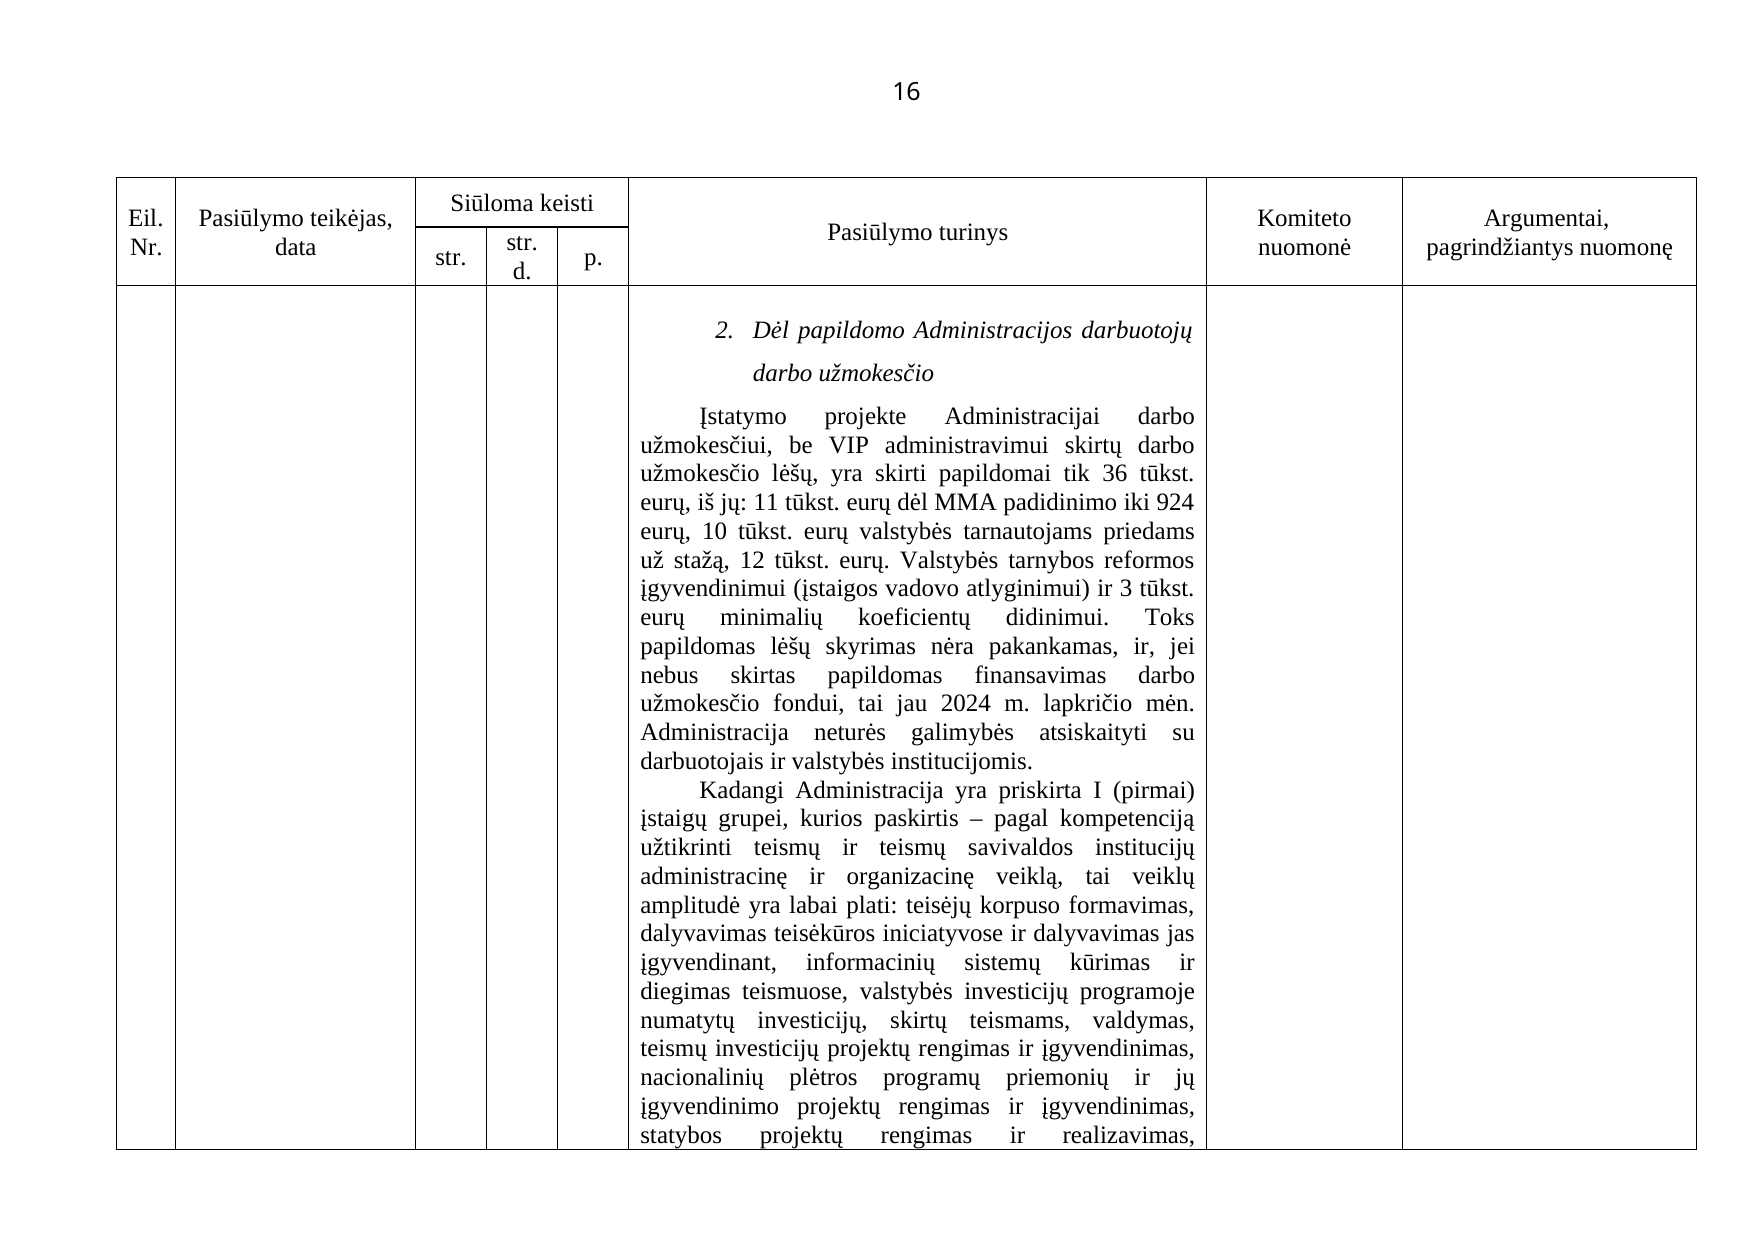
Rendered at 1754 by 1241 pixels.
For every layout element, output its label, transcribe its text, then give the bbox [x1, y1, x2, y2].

table_header Pasiūlymo turinys [629, 178, 1206, 285]
table_cell str. d. [487, 228, 557, 285]
table_cell [1207, 286, 1402, 1148]
table_cell str. [416, 228, 486, 285]
table_header Siūloma keisti [416, 178, 628, 226]
table_cell [117, 286, 175, 1148]
table_header Eil. Nr. [117, 178, 175, 285]
table_cell [176, 286, 415, 1148]
table_cell [558, 286, 628, 1148]
table_cell [416, 286, 486, 1148]
table_cell p. [558, 228, 628, 285]
table_cell 2024 metų valstybės biudžeto ir savivaldybių biudžetų finansinių rodiklių patvirtinimo įstatymo projekte Nr. XIVP-3128 (toliau – Įstatymo projektas) Nacionalinei teismų administracijai (toliau – Administracija) numatoma skirti 20 474 tūkst. eurų, iš jų darbo užmokesčiui 2 582 tūkst. eurų. Administracija teikia šias pastabas Įstatymo projektui ir pažymi būtinybę papildomai atsižvelgti į šiuos Administracijos poreikius 2024 metams: tūkst. eurų Pažymėtina, kad Administracijai 2024 m. Įstatymo projekte iš viso skirta 20,5 mln. eurų, arba 4,4 mln. eurų daugiau, nei 2023 metais, iš jų didžioji dalis: Europos ekonominės erdvės finansinės paramos ir bendrojo finansavimo lėšos didėja 3,2 mln. eurų; teisėjų valstybinės pensijoms mokėti – 0,65 mln. eurų. Likusi 0,55 mln. eurų suma skirta teismų informacinių sistemų veikimui užtikrinti reikiamoms prekėms ir paslaugoms įsigyti, apylinkių teismų reformai įgyvendinti, darbo užmokesčiui mokėti. Darbo užmokesčiui papildomai skirta buvo tik 91 tūkst. eurų, t. y. tik 15,5 % nuo teikto papildomo poreikio. Dėl papildomo darbo užmokesčio įgyvendinant ir administruojant VIP Administracija nuo 2020 m. birželio mėn. įgyvendina tiesioginio finansavimo valstybės investicijų projektą (toliau – VIP) „Kokybės, paslaugų ir infrastruktūros tobulinimas Lietuvos teismuose“ (toliau – projektas) pagal 2014–2021 m. Europos ekonominės erdvės ir Norvegijos finansinių mechanizmų finansuojamą programą „Teisingumas ir vidaus reikalai“ (toliau – programa). Administracijos vykdomas projektas yra ypatingos svarbos Lietuvai ir Lietuvos teismų sistemai, nes projekte jau pasiekti ir numatomi pasiekti rezultatai ženkliai pagerins teisingumo sistemos efektyvumą ir veiksmingumą, prisidės prie teisėjų korpuso formavimo skaidrumo ir nepriklausomumo užtikrinimo, pagerės teismo proceso vedimo kokybė ir efektyvumas, bus padidinta Lietuvos teismų administravimo ir aptarnavimo kokybė, sustiprintos teisėjų korpuso kompetencijos, sustiprintas saugumo lygis Lietuvos teismuose ir iš esmės patobulinta Lietuvos teismų infrastruktūra, sukuriant pavyzdinius teismo viešųjų erdvių modelius. Pagal tarptautinius sutartinius įsipareigojimus projektas turi būti užbaigtas įgyvendinti iki 2024 m. balandžio 30 d., tačiau dėl ne nuo Administracijos priklausančių aplinkybių (COVID-19, karo veiksmai Ukrainoje, reikšmingas prekių ir paslaugų kainų kilimas) teko perplanuoti veiklas ir prašyti pratęsti projekto veiklų įgyvendinimą iki 2024 m. gruodžio 31 d. Programos donorai pritaikė išimtį ir priėmė svarbų sprendimą Lietuvai, leidžiantį projektų vykdytojams apmokėjus išlaidas iki 2024 m. balandžio 30 d. prekes ir paslaugas gauti iki 2024 m. gruodžio 31 d. Svarbu pažymėti, kad aukščiau minima donorų pritaikyta išlyga dėl projekto veiklų įgyvendinimo termino pratęsimo taikytina tik prekėms ir paslaugoms, tačiau netaikytina darbo užmokesčiui, nes avansu darbo užmokestis negali būti išmokėtas nei Administracijoms darbuotojams, administruojantiems projektą, nei darbuotojams, dirbantiems prie tiesioginių projekto veiklų. T. y. po 2024 m. balandžio 30 d. Administracija neturės pakankamai lėšų darbo užmokesčiui mokėti projekte dirbantiems darbuotojams, nes iš projekto lėšų darbo užmokesčio išlaidos po 2024 m. balandžio 30 d. yra netinkamos finansuoti. Taip pat pažymėtina, kad Finansų ministerija, įvertinusi argumentuotus Administracijos pasiūlymus, projekto įgyvendinimui skyrė papildomas 910 tūkst. eurų lėšų naujoms projekto veikloms. Bendra projekto vertė siekia 7 668 tūkst. eurų. Iš viso papildomas asignavimų poreikis 2024 m. darbo užmokesčiui ir soc. draudimui projektą įgyvendinantiems ir administruojantiems asmenims sudaro 132 tūkst. eurų, iš kurių Įstatymo projekte buvo skirta 55 tūkst. eurų darbo užmokesčiui. Pažymėtina, kad skirta suma nėra pakankama, ir jau 2024 m. liepos mėn. Administracija neturės darbo užmokesčio asignavimų projektą įgyvendinantiems darbuotojams ir juos privalės atleisti. Nesant darbuotojų, Administracija nebus pajėgi sėkmingai užbaigti projekto veiklų ir įvykdyti tarptautinių įsipareigojimų, nes Administracijos valdymo struktūroje nėra projektų valdymo struktūrinio padalinio (projektų administravimui asmenys įdarbinami pagal terminuotas sutartis), o kitiems darbuotojams tokios funkcijos nėra būdingos. Taip pat Administracija neturi finansinių galimybių finansuoti darbo užmokesčio trūkumo iš vidinių resursų. Neįgyvendinus projekto veiklų ir nepasiekus numatytų rodiklių, Administracija neįvykdys tarptautinių įsipareigojimų ir neįsisavins 52 % projekto lėšų, t. y. apie 4 mln. eurų. Atitinkamai nepasiekus rodiklių, donorai nepatvirtins tinkamų išlaidų, o jas tuomet reikės dengti iš biudžeto lėšų. Todėl 77 tūkst. eurų skyrimas leistų ne tik sėkmingai užbaigti projektą ir įgyvendinti veiklas, bet ir įsisavinti visą tarptautinę paramą ir išvengti išlaidų dengimo iš biudžeto lėšų. Atsižvelgiant į tai, kas išdėstyta aukščiau, Administracija prašo skirti likusią 77 tūkst. eurų sumą, iš jų 75 tūkst. eurų darbo užmokesčiui, 2024 m. projektą įgyvendinantiems ir administruojantiems asmenims. Dėl papildomo Administracijos darbuotojų darbo užmokesčio Įstatymo projekte Administracijai darbo užmokesčiui, be VIP administravimui skirtų darbo užmokesčio lėšų, yra skirti papildomai tik 36 tūkst. eurų, iš jų: 11 tūkst. eurų dėl MMA padidinimo iki 924 eurų, 10 tūkst. eurų valstybės tarnautojams priedams už stažą, 12 tūkst. eurų. Valstybės tarnybos reformos įgyvendinimui (įstaigos vadovo atlyginimui) ir 3 tūkst. eurų minimalių koeficientų didinimui. Toks papildomas lėšų skyrimas nėra pakankamas, ir, jei nebus skirtas papildomas finansavimas darbo užmokesčio fondui, tai jau 2024 m. lapkričio mėn. Administracija neturės galimybės atsiskaityti su darbuotojais ir valstybės institucijomis. Kadangi Administracija yra priskirta I (pirmai) įstaigų grupei, kurios paskirtis – pagal kompetenciją užtikrinti teismų ir teismų savivaldos institucijų administracinę ir organizacinę veiklą, tai veiklų amplitudė yra labai plati: teisėjų korpuso formavimas, dalyvavimas teisėkūros iniciatyvose ir dalyvavimas jas įgyvendinant, informacinių sistemų kūrimas ir diegimas teismuose, valstybės investicijų programoje numatytų investicijų, skirtų teismams, valdymas, teismų investicijų projektų rengimas ir įgyvendinimas, nacionalinių plėtros programų priemonių ir jų įgyvendinimo projektų rengimas ir įgyvendinimas, statybos projektų rengimas ir realizavimas, centralizuotas viešųjų pirkimų vykdymas, teisėjų pensijų apskaičiavimo ir išmokėjimo užtikrinimas, tarptautinių projektų įgyvendinimas ir kitos reikšmingos veiklos. Šioms veikloms užtikrinti reikalingi aukštos kompetencijos darbuotojai, tačiau asignavimų darbo užmokesčiui trūkumas neleidžia aukštos kvalifikacijos valstybės tarnautojams suteikti įstatyme nustatytus aukščiausius pareiginių algų koeficientus (pvz., patarėjų koeficientų vidurkis siekia tik 11, kai maksimalus – 15), o nekonkurencingas darbo užmokestis lemia ir neefektyvią personalo politiką: kuomet nėra galimybių pritraukti ir ugdyti jaunus ir talentingus darbuotojus, taip pat nėra galimybių sėkmingai taikyti ir tarnybinio kaitumo instituto. Administracija siekia kvalifikuotiems bei labai gerai atliekantiems jiems priskirtas funkcijas darbuotojams užtikrinti pareiginės algos koeficientų padidinimą vidutiniškai 2,1 dydžiu. Pažymėtina, kad didžiausias pokytis būtų specialistų (siekiama padidinti iki 11, kai esamas koeficientų vidurkis siekia tik 8,6) ir vyriausiųjų specialistų (siekiama padidinti iki 12, kai esamas koeficientų vidurkis siekia tik 9,1) koeficientų didinimui, nes būtent jų kaita ir yra didžiausia dėl mokamo nekonkurencingo darbo užmokesčio. Siekiant užtikrinti darbo užmokesčio konkurencingumą svarbi ne tik galimybė padidinti koeficientus, tačiau ir įvertinti labai gerai ir gerai dirbančius darbuotojus. Pagal Valstybės ir savivaldybių įstaigų darbuotojų darbo apmokėjimo ir komisijų narių atlygio už darbą įstatymo 14 str. 10 dalį, negalima labai gerai dirbančiam darbuotojui nustatyti mažesnės nei 15 % kintamosios dalies, o gerai dirbančiam darbuotojui – 5 %. Nuosekliai neskiriant asignavimų darbo užmokesčio reguliariam augimui, mažinamas įstaigos konkurencingumas darbo rinkoje ir galimybės išlaikyti bei pritraukti kvalifikuotus specialistus. 2024 m. Įstatymo projekte MMA augs 10 %, tačiau kvalifikuotiems darbuotojams net horizontalaus augimo nebus, t. y., pasikeitus baziniam dydžiui ir perskaičiavus koeficientus, atlyginimo dydis nepasikeis, o atotrūkis tarp nekvalifikuotą ir kvalifikuotą darbą dirbančių darbuotojų mažės. Atsižvelgiant į tai, Administracija prašo skirti papildomus asignavimus darbo užmokesčiui – 445 tūkst. eurų: iš jų koeficientų didinimui – 431 tūkst. eurų, kintamosios dalies nustatymui po vertinimo – 14 tūkst. eurų. [629, 286, 1206, 1148]
table_header Komiteto nuomonė [1207, 178, 1402, 285]
table_cell [1403, 286, 1696, 1148]
table_header Argumentai, pagrindžiantys nuomonę [1403, 178, 1696, 285]
table_header Pasiūlymo teikėjas, data [176, 178, 415, 285]
table_cell [487, 286, 557, 1148]
